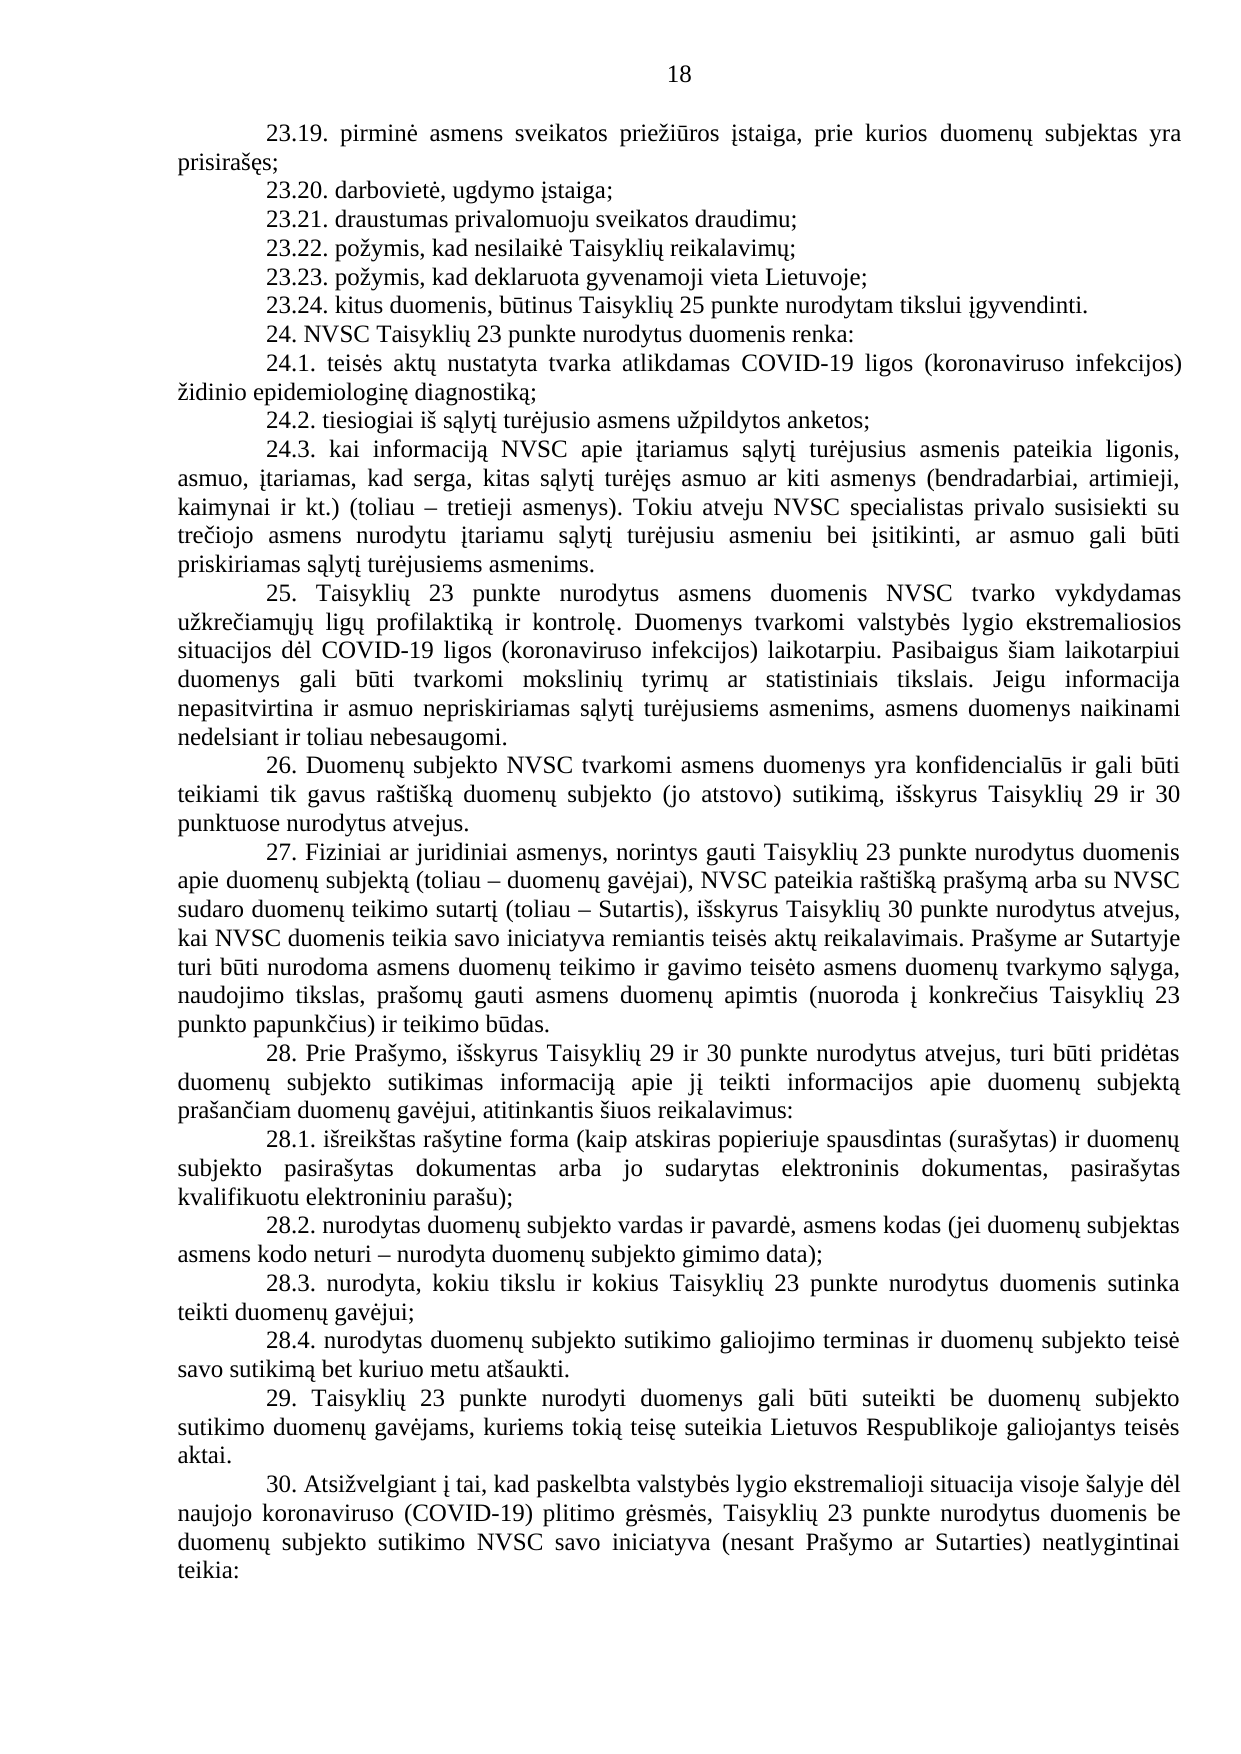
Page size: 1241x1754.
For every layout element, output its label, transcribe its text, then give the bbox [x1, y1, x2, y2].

text 24.3. kai informaciją NVSC apie įtariamus sąlytį turėjusius asmenis pateikia ligonis, asmuo, įtariamas, kad serga, kitas sąlytį turėjęs asmuo ar kiti asmenys (bendradarbiai, artimieji, kaimynai ir kt.) (toliau – tretieji asmenys). Tokiu atveju NVSC specialistas privalo susisiekti su trečiojo asmens nurodytu įtariamu sąlytį turėjusiu asmeniu bei įsitikinti, ar asmuo gali būti priskiriamas sąlytį turėjusiems asmenims. [177, 434, 1181, 578]
text 26. Duomenų subjekto NVSC tvarkomi asmens duomenys yra konfidencialūs ir gali būti teikiami tik gavus raštišką duomenų subjekto (jo atstovo) sutikimą, išskyrus Taisyklių 29 ir 30 punktuose nurodytus atvejus. [177, 751, 1181, 837]
text 25. Taisyklių 23 punkte nurodytus asmens duomenis NVSC tvarko vykdydamas užkrečiamųjų ligų profilaktiką ir kontrolę. Duomenys tvarkomi valstybės lygio ekstremaliosios situacijos dėl COVID-19 ligos (koronaviruso infekcijos) laikotarpiu. Pasibaigus šiam laikotarpiui duomenys gali būti tvarkomi mokslinių tyrimų ar statistiniais tikslais. Jeigu informacija nepasitvirtina ir asmuo nepriskiriamas sąlytį turėjusiems asmenims, asmens duomenys naikinami nedelsiant ir toliau nebesaugomi. [177, 578, 1181, 751]
text 24.1. teisės aktų nustatyta tvarka atlikdamas COVID-19 ligos (koronaviruso infekcijos) židinio epidemiologinę diagnostiką; [177, 348, 1183, 406]
text 24. NVSC Taisyklių 23 punkte nurodytus duomenis renka: [177, 319, 1183, 348]
text 23.24. kitus duomenis, būtinus Taisyklių 25 punkte nurodytam tikslui įgyvendinti. [177, 291, 1181, 319]
text 28. Prie Prašymo, išskyrus Taisyklių 29 ir 30 punkte nurodytus atvejus, turi būti pridėtas duomenų subjekto sutikimas informaciją apie jį teikti informacijos apie duomenų subjektą prašančiam duomenų gavėjui, atitinkantis šiuos reikalavimus: [177, 1038, 1181, 1124]
text 29. Taisyklių 23 punkte nurodyti duomenys gali būti suteikti be duomenų subjekto sutikimo duomenų gavėjams, kuriems tokią teisę suteikia Lietuvos Respublikoje galiojantys teisės aktai. [177, 1383, 1181, 1469]
text 24.2. tiesiogiai iš sąlytį turėjusio asmens užpildytos anketos; [177, 406, 1183, 434]
text 28.4. nurodytas duomenų subjekto sutikimo galiojimo terminas ir duomenų subjekto teisė savo sutikimą bet kuriuo metu atšaukti. [177, 1326, 1181, 1383]
text 28.2. nurodytas duomenų subjekto vardas ir pavardė, asmens kodas (jei duomenų subjektas asmens kodo neturi – nurodyta duomenų subjekto gimimo data); [177, 1211, 1181, 1268]
text 30. Atsižvelgiant į tai, kad paskelbta valstybės lygio ekstremalioji situacija visoje šalyje dėl naujojo koronaviruso (COVID-19) plitimo grėsmės, Taisyklių 23 punkte nurodytus duomenis be duomenų subjekto sutikimo NVSC savo iniciatyva (nesant Prašymo ar Sutarties) neatlygintinai teikia: [177, 1469, 1181, 1584]
text 28.3. nurodyta, kokiu tikslu ir kokius Taisyklių 23 punkte nurodytus duomenis sutinka teikti duomenų gavėjui; [177, 1268, 1181, 1326]
text 23.19. pirminė asmens sveikatos priežiūros įstaiga, prie kurios duomenų subjektas yra prisirašęs; [177, 118, 1181, 176]
text 23.23. požymis, kad deklaruota gyvenamoji vieta Lietuvoje; [177, 262, 1181, 291]
text 27. Fiziniai ar juridiniai asmenys, norintys gauti Taisyklių 23 punkte nurodytus duomenis apie duomenų subjektą (toliau – duomenų gavėjai), NVSC pateikia raštišką prašymą arba su NVSC sudaro duomenų teikimo sutartį (toliau – Sutartis), išskyrus Taisyklių 30 punkte nurodytus atvejus, kai NVSC duomenis teikia savo iniciatyva remiantis teisės aktų reikalavimais. Prašyme ar Sutartyje turi būti nurodoma asmens duomenų teikimo ir gavimo teisėto asmens duomenų tvarkymo sąlyga, naudojimo tikslas, prašomų gauti asmens duomenų apimtis (nuoroda į konkrečius Taisyklių 23 punkto papunkčius) ir teikimo būdas. [177, 837, 1181, 1038]
text 23.20. darbovietė, ugdymo įstaiga; [177, 176, 1181, 204]
text 23.22. požymis, kad nesilaikė Taisyklių reikalavimų; [177, 233, 1181, 262]
text 28.1. išreikštas rašytine forma (kaip atskiras popieriuje spausdintas (surašytas) ir duomenų subjekto pasirašytas dokumentas arba jo sudarytas elektroninis dokumentas, pasirašytas kvalifikuotu elektroniniu parašu); [177, 1124, 1181, 1211]
text 23.21. draustumas privalomuoju sveikatos draudimu; [177, 204, 1181, 233]
